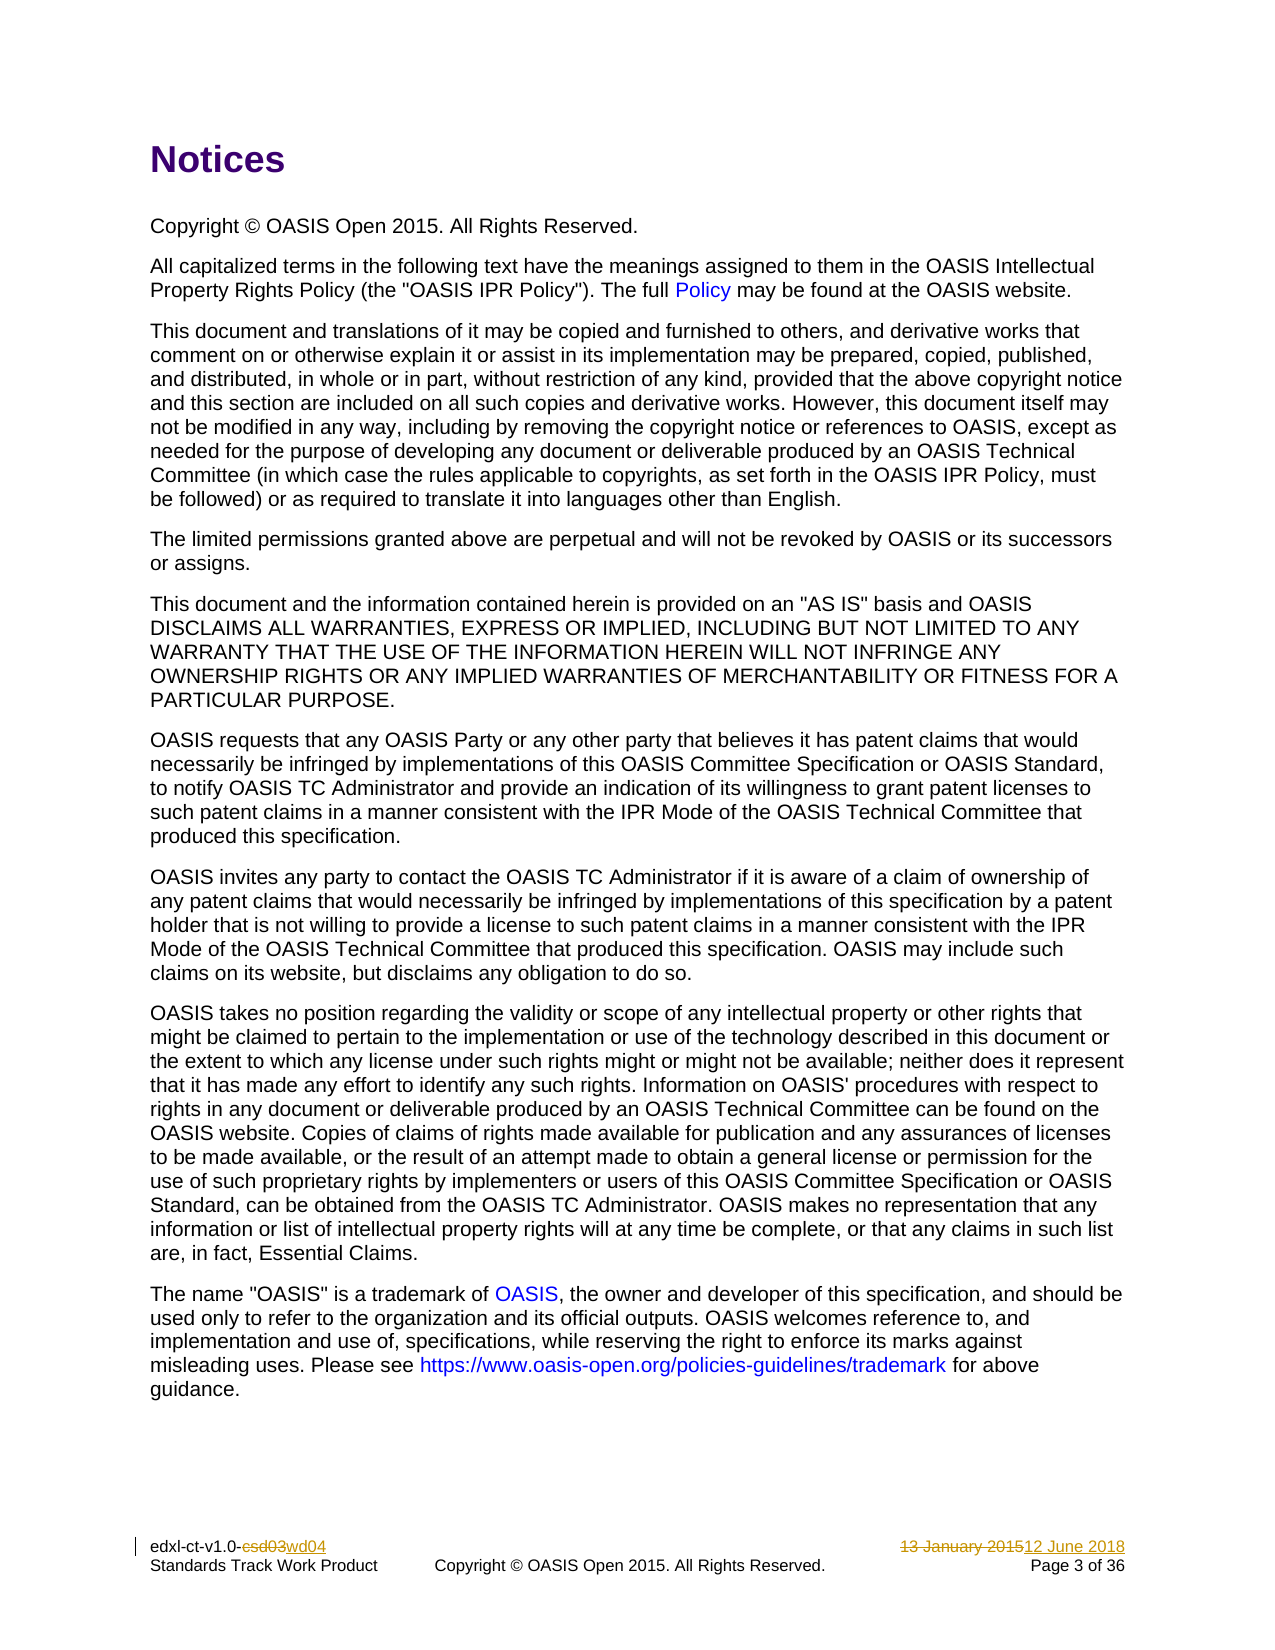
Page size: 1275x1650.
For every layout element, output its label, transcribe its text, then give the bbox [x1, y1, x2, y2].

text OASIS takes no position regarding the validity or scope of any intellectual property or other rights that might be claimed to pertain to the implementation or use of the technology described in this document or the extent to which any license under such rights might or might not be available; neither does it represent that it has made any effort to identify any such rights. Information on OASIS' procedures with respect to rights in any document or deliverable produced by an OASIS Technical Committee can be found on the OASIS website. Copies of claims of rights made available for publication and any assurances of licenses to be made available, or the result of an attempt made to obtain a general license or permission for the use of such proprietary rights by implementers or users of this OASIS Committee Specification or OASIS Standard, can be obtained from the OASIS TC Administrator. OASIS makes no representation that any information or list of intellectual property rights will at any time be complete, or that any claims in such list are, in fact, Essential Claims. [150, 1001, 1125, 1265]
text The name "OASIS" is a trademark of OASIS, the owner and developer of this specification, and should be used only to refer to the organization and its official outputs. OASIS welcomes reference to, and implementation and use of, specifications, while reserving the right to enforce its marks against misleading uses. Please see https://www.oasis-open.org/policies-guidelines/trademark for above guidance. [150, 1281, 1125, 1401]
text The limited permissions granted above are perpetual and will not be revoked by OASIS or its successors or assigns. [150, 527, 1125, 575]
text This document and translations of it may be copied and furnished to others, and derivative works that comment on or otherwise explain it or assist in its implementation may be prepared, copied, published, and distributed, in whole or in part, without restriction of any kind, provided that the above copyright notice and this section are included on all such copies and derivative works. However, this document itself may not be modified in any way, including by removing the copyright notice or references to OASIS, except as needed for the purpose of developing any document or deliverable produced by an OASIS Technical Committee (in which case the rules applicable to copyrights, as set forth in the OASIS IPR Policy, must be followed) or as required to translate it into languages other than English. [150, 319, 1125, 511]
text OASIS requests that any OASIS Party or any other party that believes it has patent claims that would necessarily be infringed by implementations of this OASIS Committee Specification or OASIS Standard, to notify OASIS TC Administrator and provide an indication of its willingness to grant patent licenses to such patent claims in a manner consistent with the IPR Mode of the OASIS Technical Committee that produced this specification. [150, 728, 1125, 848]
text Copyright © OASIS Open 2015. All Rights Reserved. [150, 214, 1125, 238]
text Notices [150, 137, 1125, 180]
text This document and the information contained herein is provided on an "AS IS" basis and OASIS DISCLAIMS ALL WARRANTIES, EXPRESS OR IMPLIED, INCLUDING BUT NOT LIMITED TO ANY WARRANTY THAT THE USE OF THE INFORMATION HEREIN WILL NOT INFRINGE ANY OWNERSHIP RIGHTS OR ANY IMPLIED WARRANTIES OF MERCHANTABILITY OR FITNESS FOR A PARTICULAR PURPOSE. [150, 592, 1125, 712]
text All capitalized terms in the following text have the meanings assigned to them in the OASIS Intellectual Property Rights Policy (the "OASIS IPR Policy"). The full Policy may be found at the OASIS website. [150, 254, 1125, 302]
text OASIS invites any party to contact the OASIS TC Administrator if it is aware of a claim of ownership of any patent claims that would necessarily be infringed by implementations of this specification by a patent holder that is not willing to provide a license to such patent claims in a manner consistent with the IPR Mode of the OASIS Technical Committee that produced this specification. OASIS may include such claims on its website, but disclaims any obligation to do so. [150, 865, 1125, 984]
